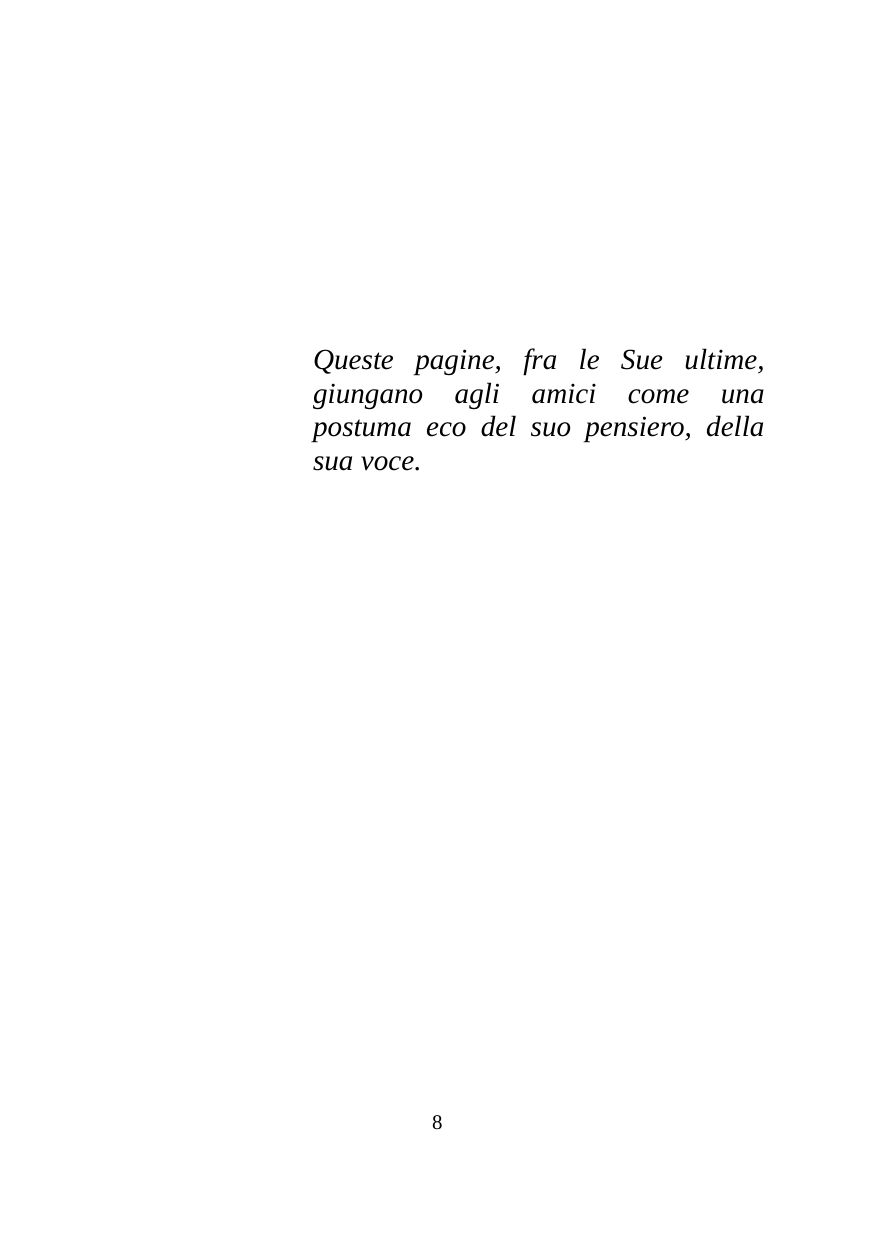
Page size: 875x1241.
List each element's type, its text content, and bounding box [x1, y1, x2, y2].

text Queste pagine, fra le Sue ultime, giungano agli amici come una postuma eco del suo pensiero, della sua voce. [313, 342, 768, 477]
